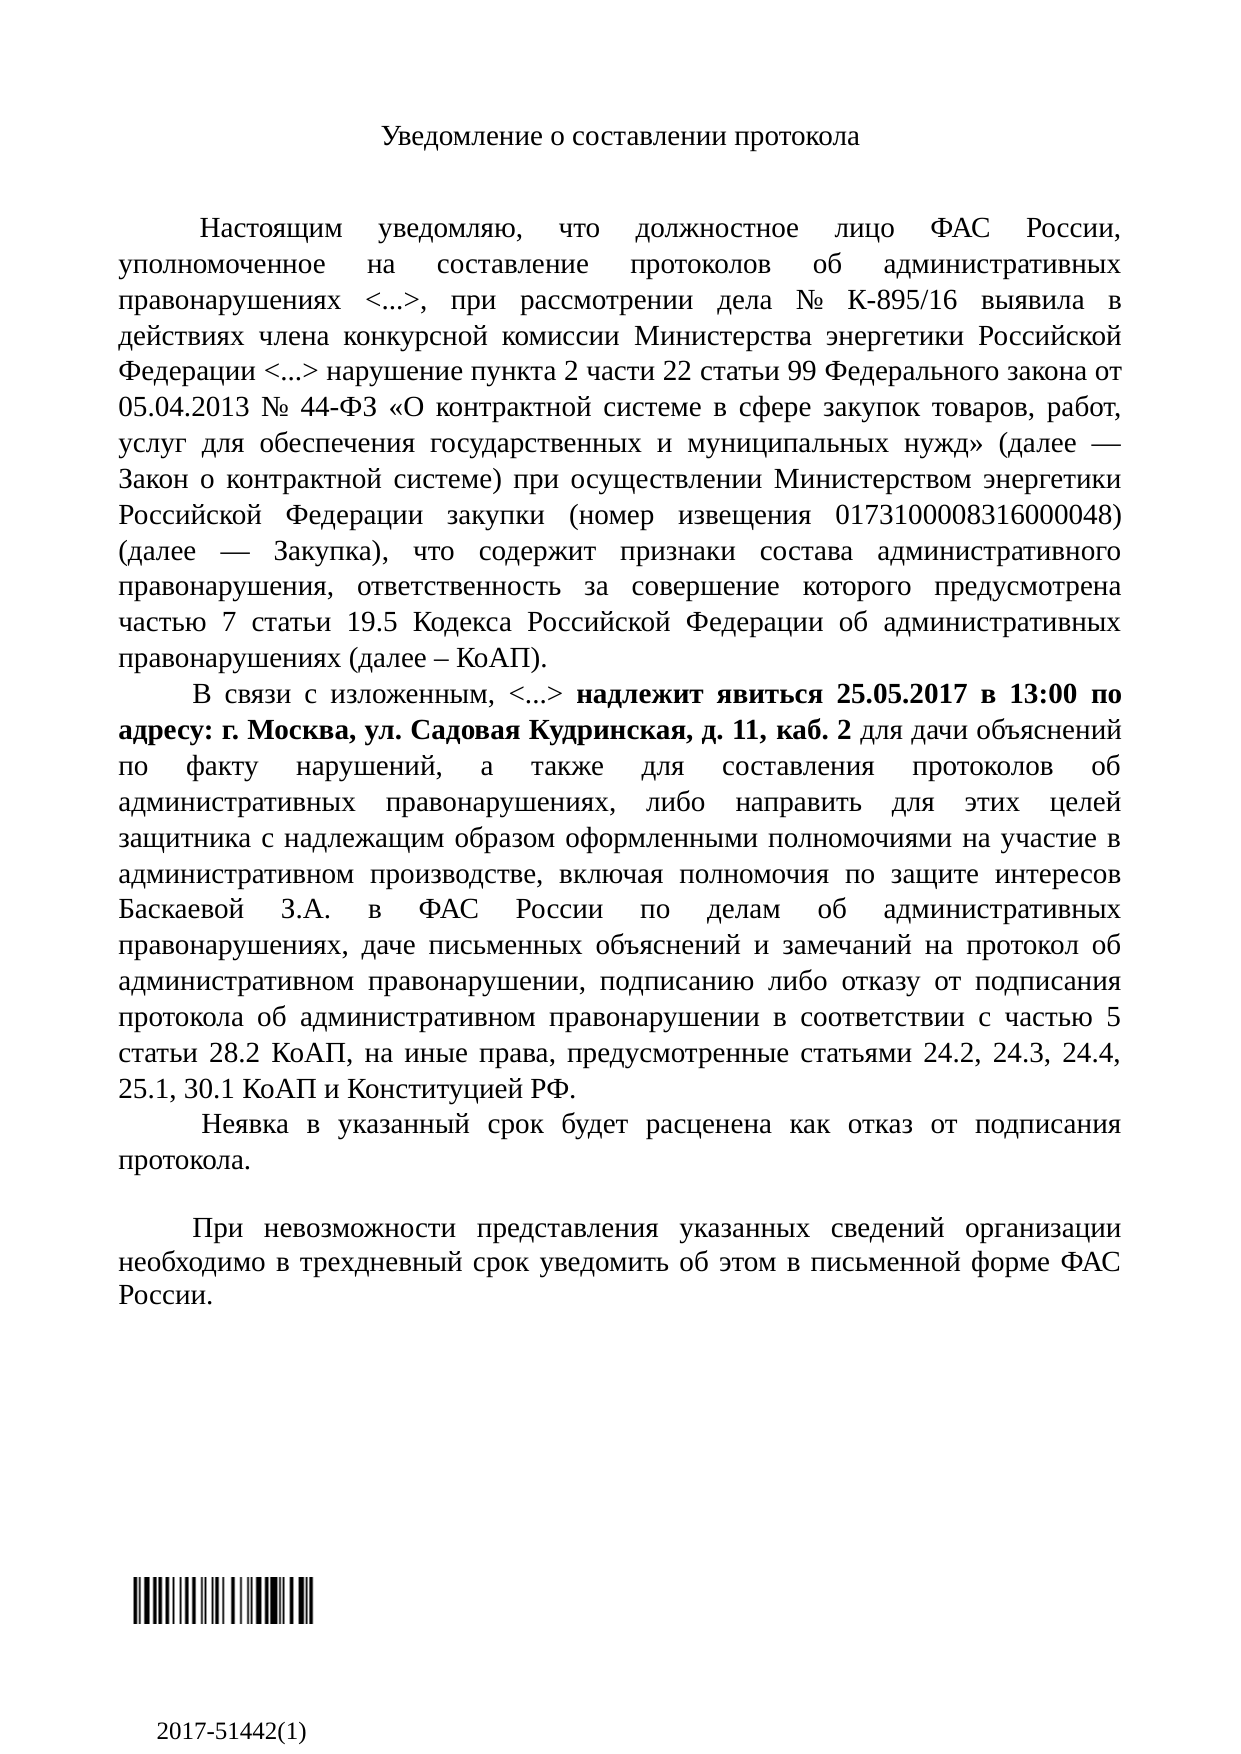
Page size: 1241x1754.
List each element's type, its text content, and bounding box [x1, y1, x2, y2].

text Неявка в указанный срок будет расценена как отказ от подписания протокола. [118, 1107, 1122, 1176]
text Настоящим уведомляю, что должностное лицо ФАС России, уполномоченное на составление протоколов об административных правонарушениях <...>, при рассмотрении дела № К-895/16 выявила в действиях члена конкурсной комиссии Министерства энергетики Российской Федерации <...> нарушение пункта 2 части 22 статьи 99 Федерального закона от 05.04.2013 № 44-ФЗ «О контрактной системе в сфере закупок товаров, работ, услуг для обеспечения государственных и муниципальных нужд» (далее — Закон о контрактной системе) при осуществлении Министерством энергетики Российской Федерации закупки (номер извещения 0173100008316000048) (далее — Закупка), что содержит признаки состава административного правонарушения, ответственность за совершение которого предусмотрена частью 7 статьи 19.5 Кодекса Российской Федерации об административных правонарушениях (далее – КоАП). [118, 210, 1122, 674]
text При невозможности представления указанных сведений организации необходимо в трехдневный срок уведомить об этом в письменной форме ФАС России. [118, 1210, 1122, 1311]
text Уведомление о составлении протокола [118, 118, 1122, 152]
picture [118, 1577, 331, 1624]
text В связи с изложенным, <...> надлежит явиться 25.05.2017 в 13:00 по адресу: г. Москва, ул. Садовая Кудринская, д. 11, каб. 2 для дачи объяснений по факту нарушений, а также для составления протоколов об административных правонарушениях, либо направить для этих целей защитника с надлежащим образом оформленными полномочиями на участие в административном производстве, включая полномочия по защите интересов Баскаевой З.А. в ФАС России по делам об административных правонарушениях, даче письменных объяснений и замечаний на протокол об административном правонарушении, подписанию либо отказу от подписания протокола об административном правонарушении в соответствии с частью 5 статьи 28.2 КоАП, на иные права, предусмотренные статьями 24.2, 24.3, 24.4, 25.1, 30.1 КоАП и Конституцией РФ. [118, 677, 1122, 1104]
